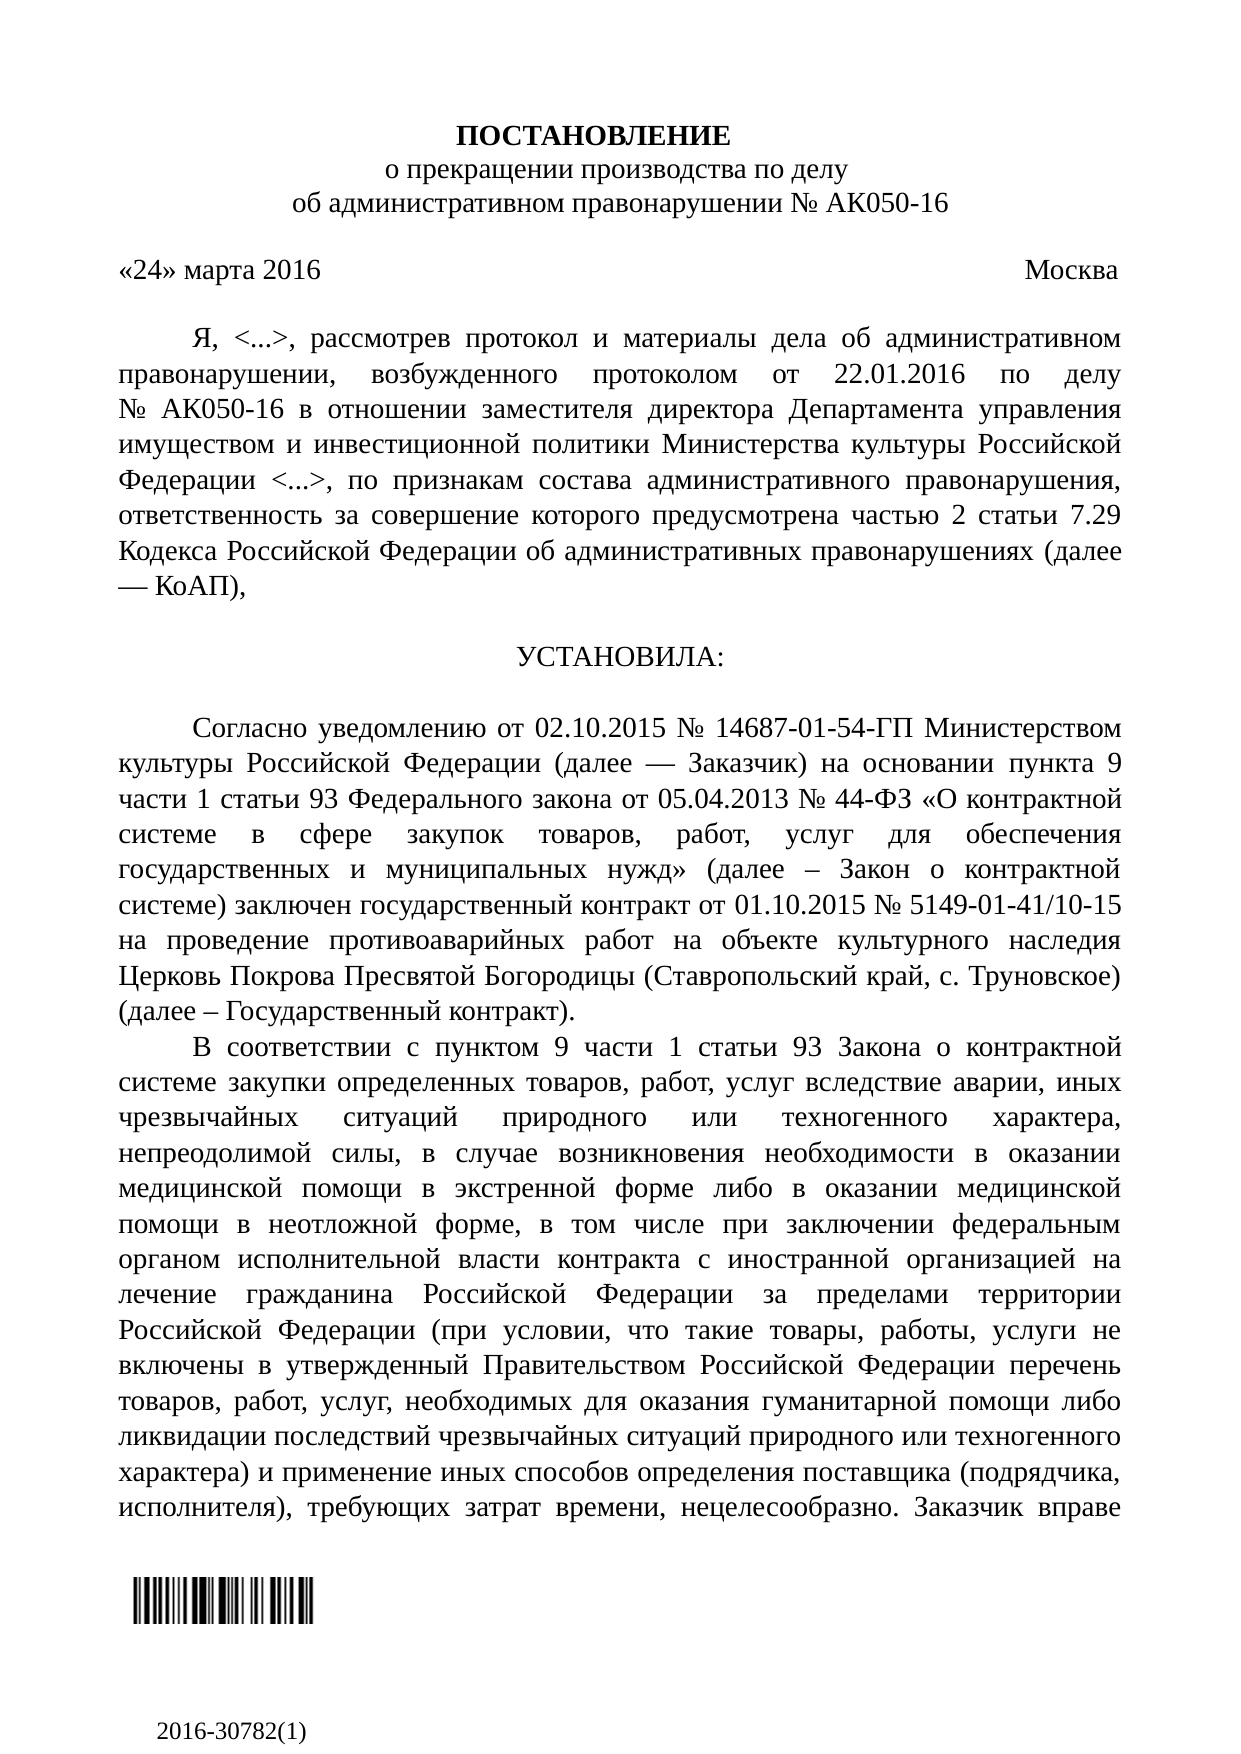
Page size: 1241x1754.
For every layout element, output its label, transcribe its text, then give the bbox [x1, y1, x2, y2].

text УСТАНОВИЛА: [118, 638, 1122, 673]
text «24» марта 2016 Москва [118, 252, 1122, 286]
text В соответствии с пунктом 9 части 1 статьи 93 Закона о контрактной системе закупки определенных товаров, работ, услуг вследствие аварии, иных чрезвычайных ситуаций природного или техногенного характера, непреодолимой силы, в случае возникновения необходимости в оказании медицинской помощи в экстренной форме либо в оказании медицинской помощи в неотложной форме, в том числе при заключении федеральным органом исполнительной власти контракта с иностранной организацией на лечение гражданина Российской Федерации за пределами территории Российской Федерации (при условии, что такие товары, работы, услуги не включены в утвержденный Правительством Российской Федерации перечень товаров, работ, услуг, необходимых для оказания гуманитарной помощи либо ликвидации последствий чрезвычайных ситуаций природного или техногенного характера) и применение иных способов определения поставщика (подрядчика, исполнителя), требующих затрат времени, нецелесообразно. Заказчик вправе [118, 1028, 1122, 1523]
text о прекращении производства по делу [118, 152, 1122, 185]
picture [118, 1577, 331, 1624]
text Согласно уведомлению от 02.10.2015 № 14687-01-54-ГП Министерством культуры Российской Федерации (далее — Заказчик) на основании пункта 9 части 1 статьи 93 Федерального закона от 05.04.2013 № 44-ФЗ «О контрактной системе в сфере закупок товаров, работ, услуг для обеспечения государственных и муниципальных нужд» (далее – Закон о контрактной системе) заключен государственный контракт от 01.10.2015 № 5149-01-41/10-15 на проведение противоаварийных работ на объекте культурного наследия Церковь Покрова Пресвятой Богородицы (Ставропольский край, с. Труновское) (далее – Государственный контракт). [118, 709, 1122, 1028]
text Я, <...>, рассмотрев протокол и материалы дела об административном правонарушении, возбужденного протоколом от 22.01.2016 по делу № АК050-16 в отношении заместителя директора Департамента управления имуществом и инвестиционной политики Министерства культуры Российской Федерации <...>, по признакам состава административного правонарушения, ответственность за совершение которого предусмотрена частью 2 статьи 7.29 Кодекса Российской Федерации об административных правонарушениях (далее — КоАП), [118, 319, 1122, 603]
text ПОСТАНОВЛЕНИЕ [117, 118, 1078, 152]
text об административном правонарушении № АК050-16 [118, 185, 1122, 219]
